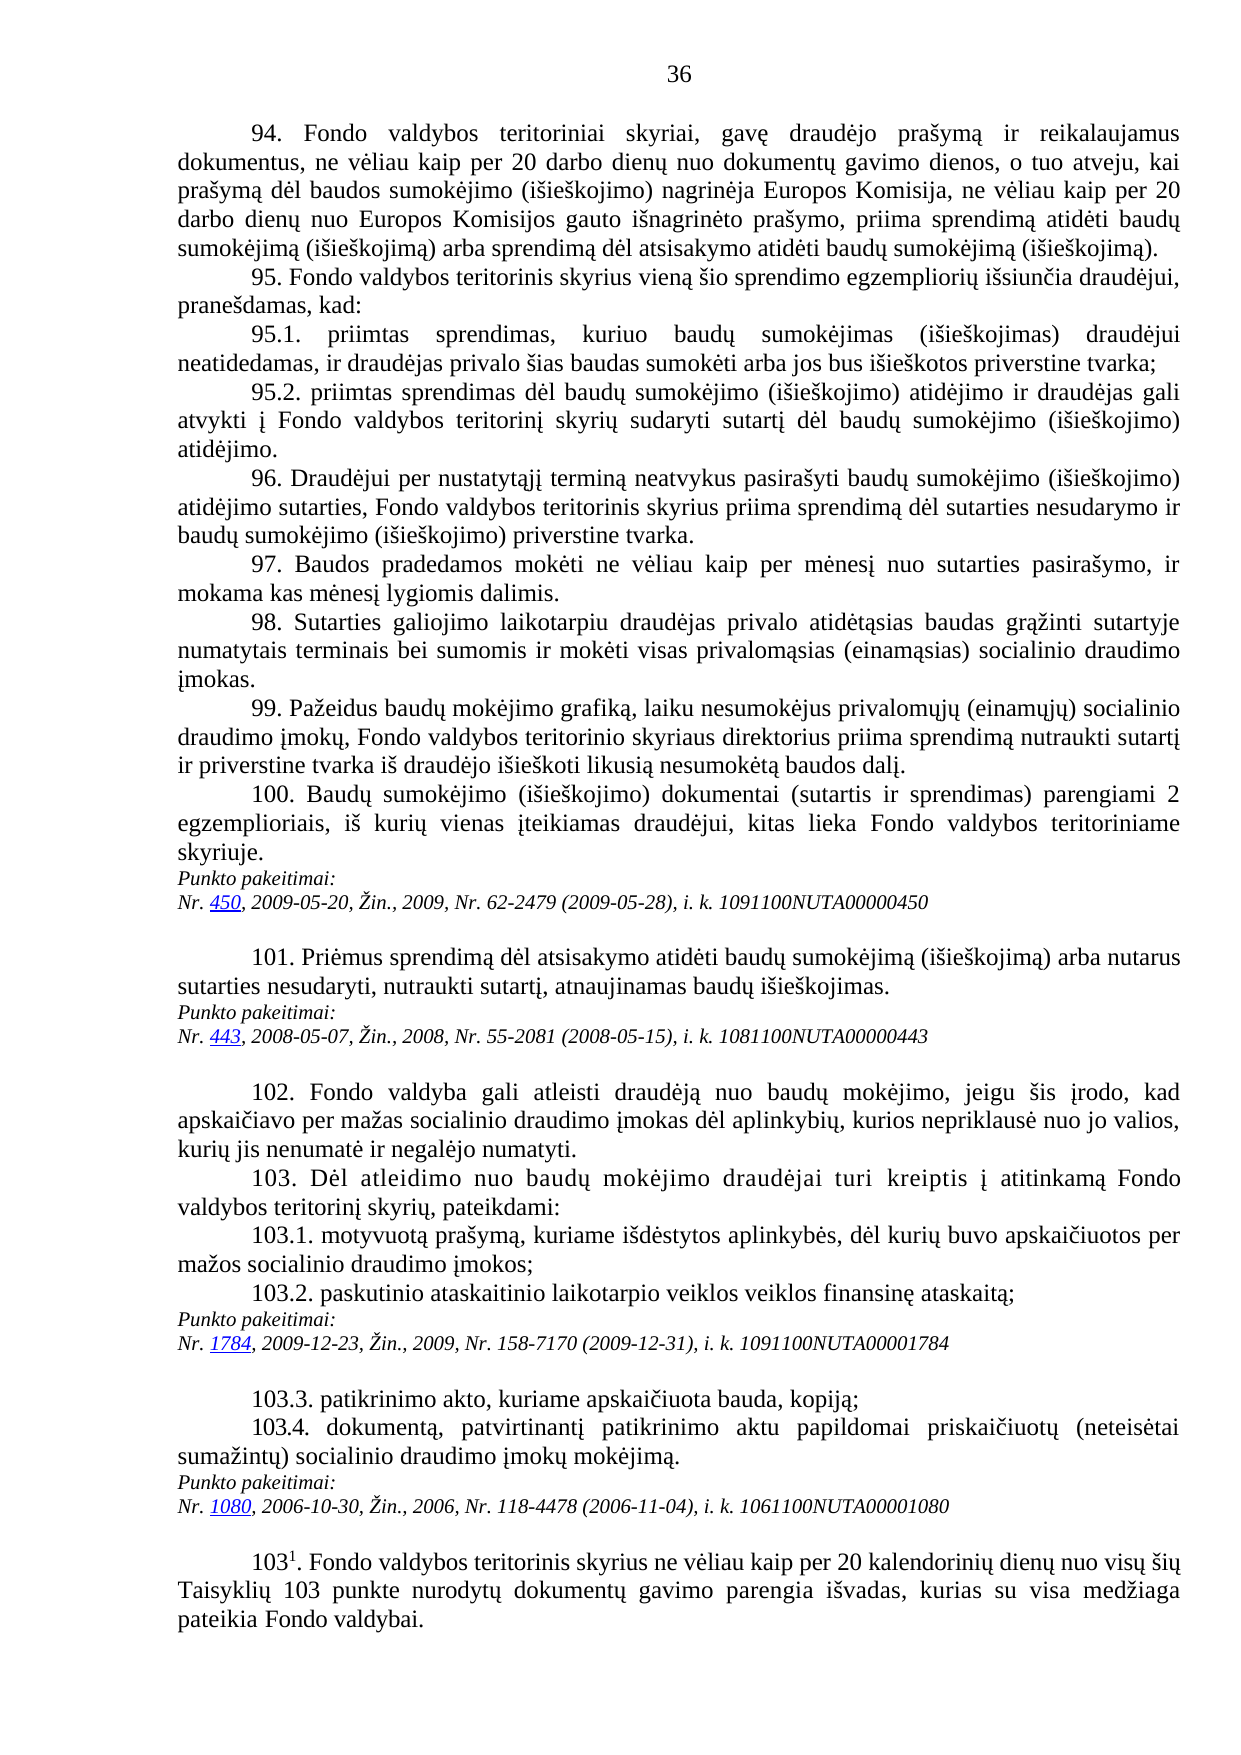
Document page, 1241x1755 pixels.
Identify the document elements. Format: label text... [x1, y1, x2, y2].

text 103.1. motyvuotą prašymą, kuriame išdėstytos aplinkybės, dėl kurių buvo apskaičiuotos per mažos socialinio draudimo įmokos; [177, 1221, 1181, 1278]
text Nr. 1080, 2006-10-30, Žin., 2006, Nr. 118-4478 (2006-11-04), i. k. 1061100NUTA00001080 [177, 1494, 1181, 1518]
text Nr. 1784, 2009-12-23, Žin., 2009, Nr. 158-7170 (2009-12-31), i. k. 1091100NUTA00001784 [177, 1331, 1181, 1355]
text 95.1. priimtas sprendimas, kuriuo baudų sumokėjimas (išieškojimas) draudėjui neatidedamas, ir draudėjas privalo šias baudas sumokėti arba jos bus išieškotos priverstine tvarka; [177, 319, 1181, 377]
text 1031. Fondo valdybos teritorinis skyrius ne vėliau kaip per 20 kalendorinių dienų nuo visų šių Taisyklių 103 punkte nurodytų dokumentų gavimo parengia išvadas, kurias su visa medžiaga pateikia Fondo valdybai. [177, 1547, 1181, 1633]
text 103.2. paskutinio ataskaitinio laikotarpio veiklos veiklos finansinę ataskaitą; [177, 1278, 1181, 1307]
text Nr. 443, 2008-05-07, Žin., 2008, Nr. 55-2081 (2008-05-15), i. k. 1081100NUTA00000443 [177, 1024, 1181, 1048]
text 101. Priėmus sprendimą dėl atsisakymo atidėti baudų sumokėjimą (išieškojimą) arba nutarus sutarties nesudaryti, nutraukti sutartį, atnaujinamas baudų išieškojimas. [177, 942, 1181, 1000]
text 94. Fondo valdybos teritoriniai skyriai, gavę draudėjo prašymą ir reikalaujamus dokumentus, ne vėliau kaip per 20 darbo dienų nuo dokumentų gavimo dienos, o tuo atveju, kai prašymą dėl baudos sumokėjimo (išieškojimo) nagrinėja Europos Komisija, ne vėliau kaip per 20 darbo dienų nuo Europos Komisijos gauto išnagrinėto prašymo, priima sprendimą atidėti baudų sumokėjimą (išieškojimą) arba sprendimą dėl atsisakymo atidėti baudų sumokėjimą (išieškojimą). [177, 118, 1181, 262]
text 103.3. patikrinimo akto, kuriame apskaičiuota bauda, kopiją; [177, 1384, 1181, 1412]
text Punkto pakeitimai: [177, 1470, 1181, 1494]
text 95.2. priimtas sprendimas dėl baudų sumokėjimo (išieškojimo) atidėjimo ir draudėjas gali atvykti į Fondo valdybos teritorinį skyrių sudaryti sutartį dėl baudų sumokėjimo (išieškojimo) atidėjimo. [177, 377, 1181, 463]
text 102. Fondo valdyba gali atleisti draudėją nuo baudų mokėjimo, jeigu šis įrodo, kad apskaičiavo per mažas socialinio draudimo įmokas dėl aplinkybių, kurios nepriklausė nuo jo valios, kurių jis nenumatė ir negalėjo numatyti. [177, 1077, 1181, 1163]
text 103.4. dokumentą, patvirtinantį patikrinimo aktu papildomai priskaičiuotų (neteisėtai sumažintų) socialinio draudimo įmokų mokėjimą. [177, 1412, 1181, 1470]
text 96. Draudėjui per nustatytąjį terminą neatvykus pasirašyti baudų sumokėjimo (išieškojimo) atidėjimo sutarties, Fondo valdybos teritorinis skyrius priima sprendimą dėl sutarties nesudarymo ir baudų sumokėjimo (išieškojimo) priverstine tvarka. [177, 463, 1181, 549]
text Nr. 450, 2009-05-20, Žin., 2009, Nr. 62-2479 (2009-05-28), i. k. 1091100NUTA00000450 [177, 890, 1181, 914]
text 103. Dėl atleidimo nuo baudų mokėjimo draudėjai turi kreiptis į atitinkamą Fondo valdybos teritorinį skyrių, pateikdami: [177, 1163, 1181, 1221]
text Punkto pakeitimai: [177, 1000, 1181, 1024]
text 97. Baudos pradedamos mokėti ne vėliau kaip per mėnesį nuo sutarties pasirašymo, ir mokama kas mėnesį lygiomis dalimis. [177, 549, 1181, 607]
text Punkto pakeitimai: [177, 1307, 1181, 1331]
text 99. Pažeidus baudų mokėjimo grafiką, laiku nesumokėjus privalomųjų (einamųjų) socialinio draudimo įmokų, Fondo valdybos teritorinio skyriaus direktorius priima sprendimą nutraukti sutartį ir priverstine tvarka iš draudėjo išieškoti likusią nesumokėtą baudos dalį. [177, 693, 1181, 779]
text Punkto pakeitimai: [177, 866, 1181, 890]
text 100. Baudų sumokėjimo (išieškojimo) dokumentai (sutartis ir sprendimas) parengiami 2 egzemplioriais, iš kurių vienas įteikiamas draudėjui, kitas lieka Fondo valdybos teritoriniame skyriuje. [177, 779, 1181, 866]
text 95. Fondo valdybos teritorinis skyrius vieną šio sprendimo egzempliorių išsiunčia draudėjui, pranešdamas, kad: [177, 262, 1181, 319]
text 98. Sutarties galiojimo laikotarpiu draudėjas privalo atidėtąsias baudas grąžinti sutartyje numatytais terminais bei sumomis ir mokėti visas privalomąsias (einamąsias) socialinio draudimo įmokas. [177, 607, 1181, 693]
